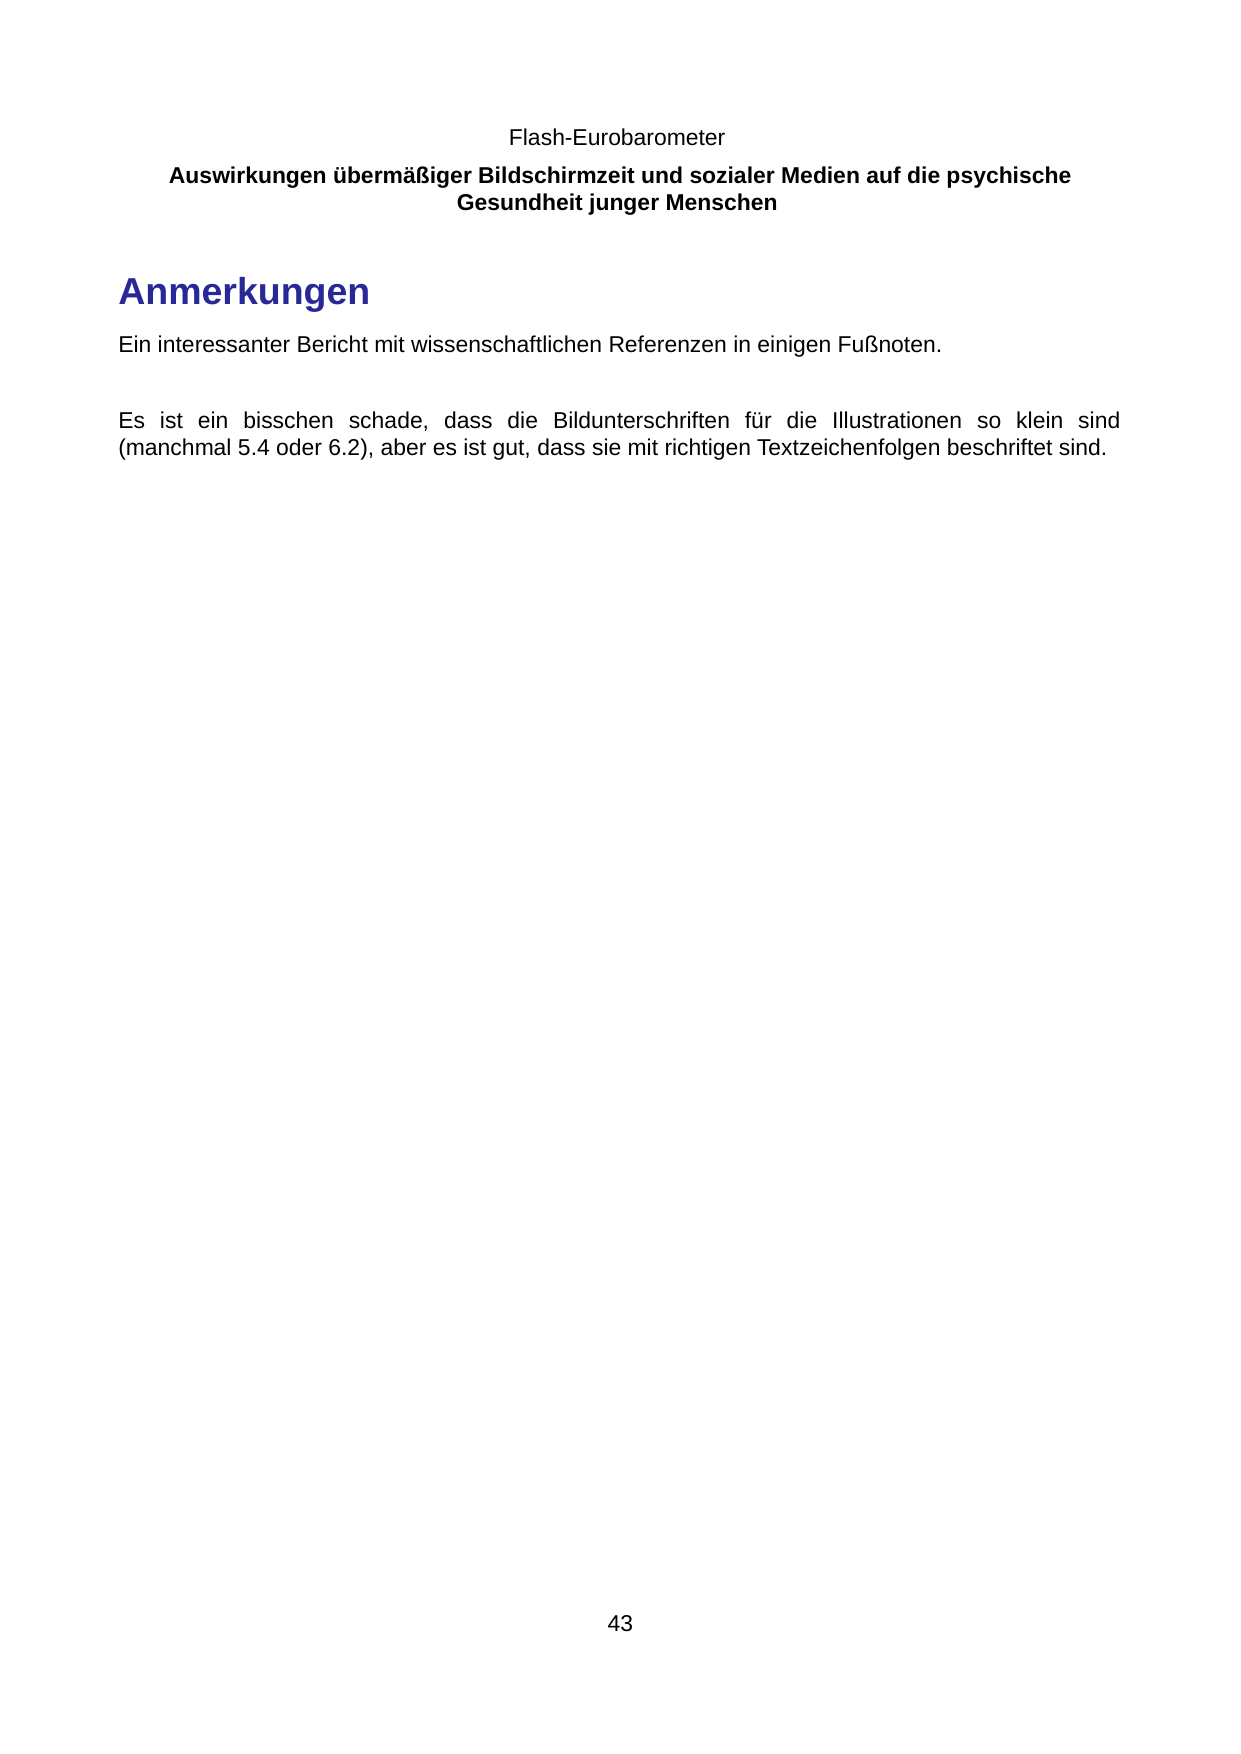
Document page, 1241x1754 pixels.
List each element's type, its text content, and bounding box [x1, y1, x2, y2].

text Ein interessanter Bericht mit wissenschaftlichen Referenzen in einigen Fußnoten. [118, 331, 1122, 357]
text Es ist ein bisschen schade, dass die Bildunterschriften für die Illustrationen so klein sind (manchmal 5.4 oder 6.2), aber es ist gut, dass sie mit richtigen Textzeichenfolgen beschriftet sind. [118, 407, 1122, 460]
subtitle Anmerkungen [118, 269, 1122, 313]
